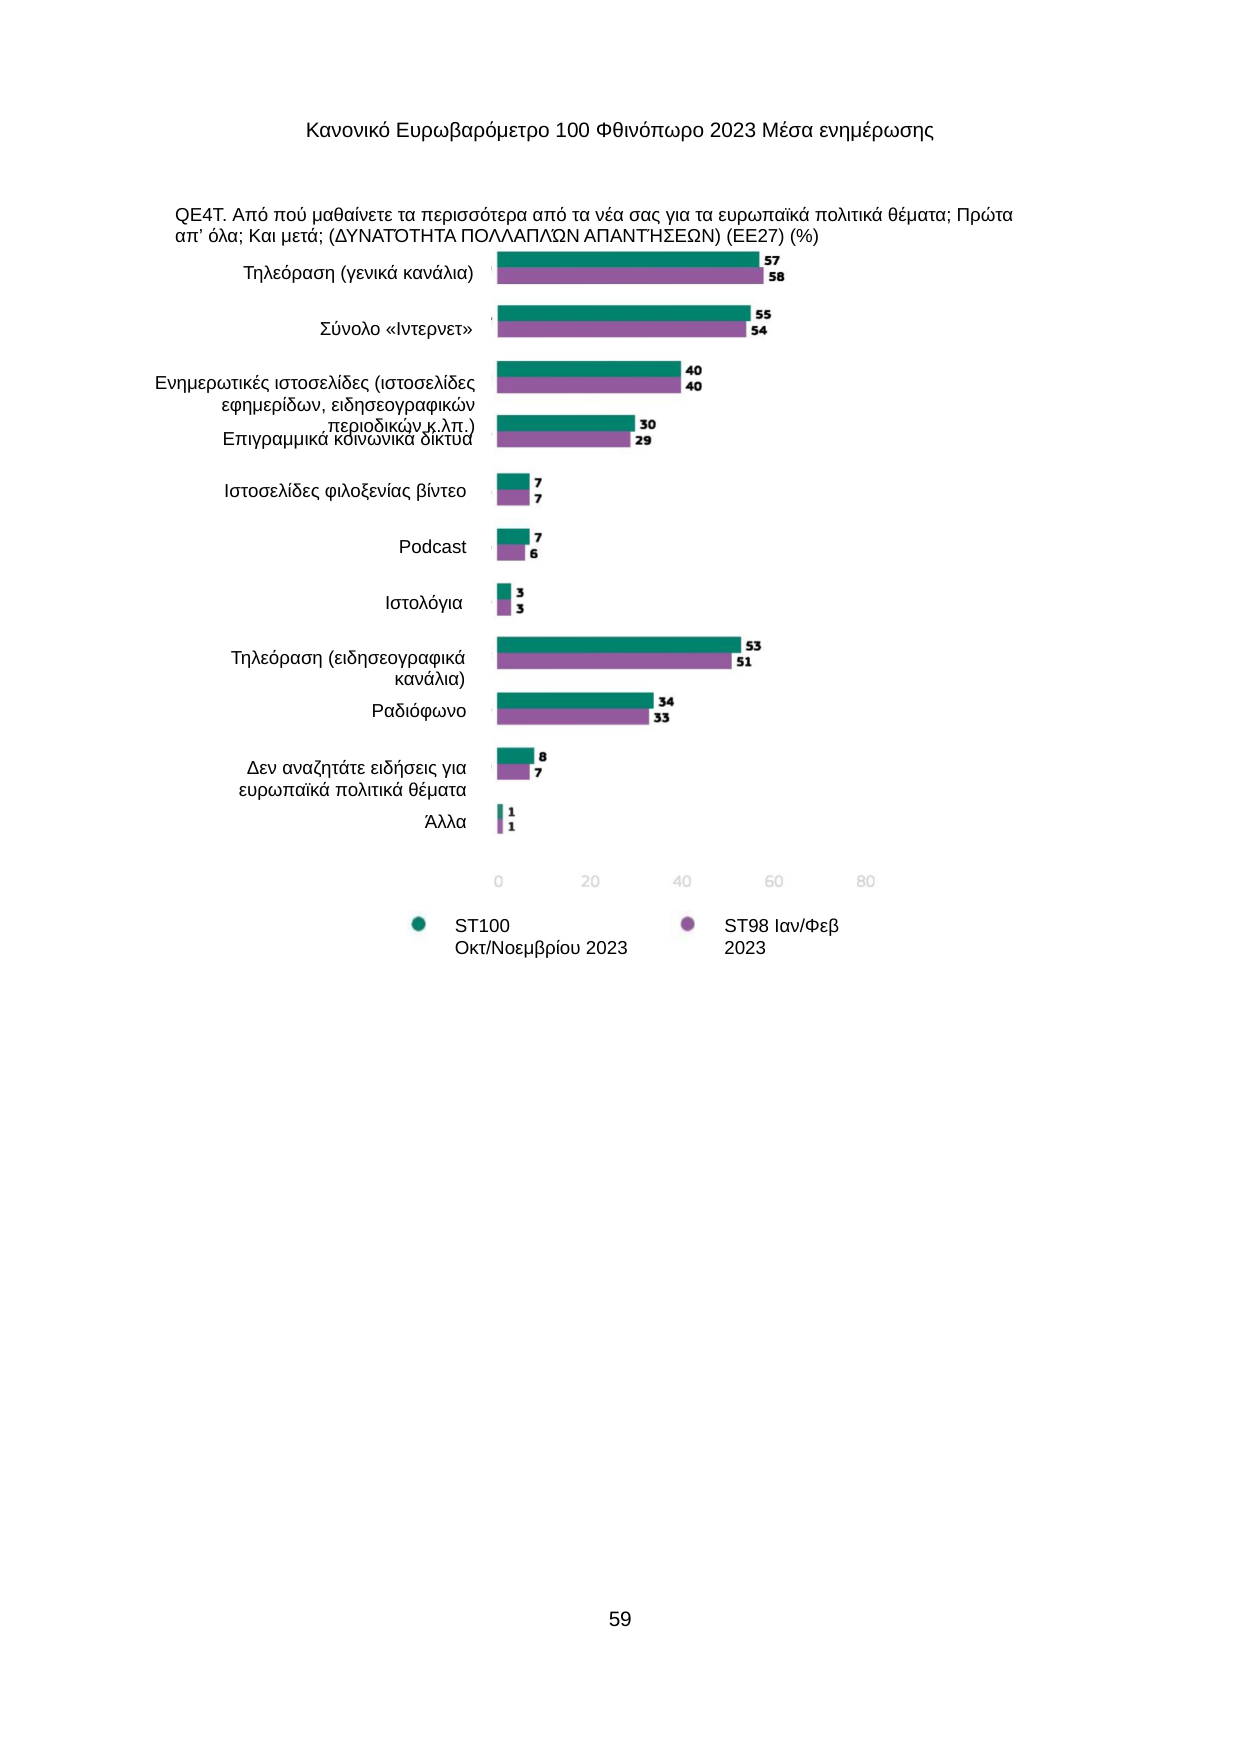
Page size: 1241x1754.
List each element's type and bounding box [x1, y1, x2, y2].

picture [407, 908, 695, 943]
picture [491, 224, 880, 894]
